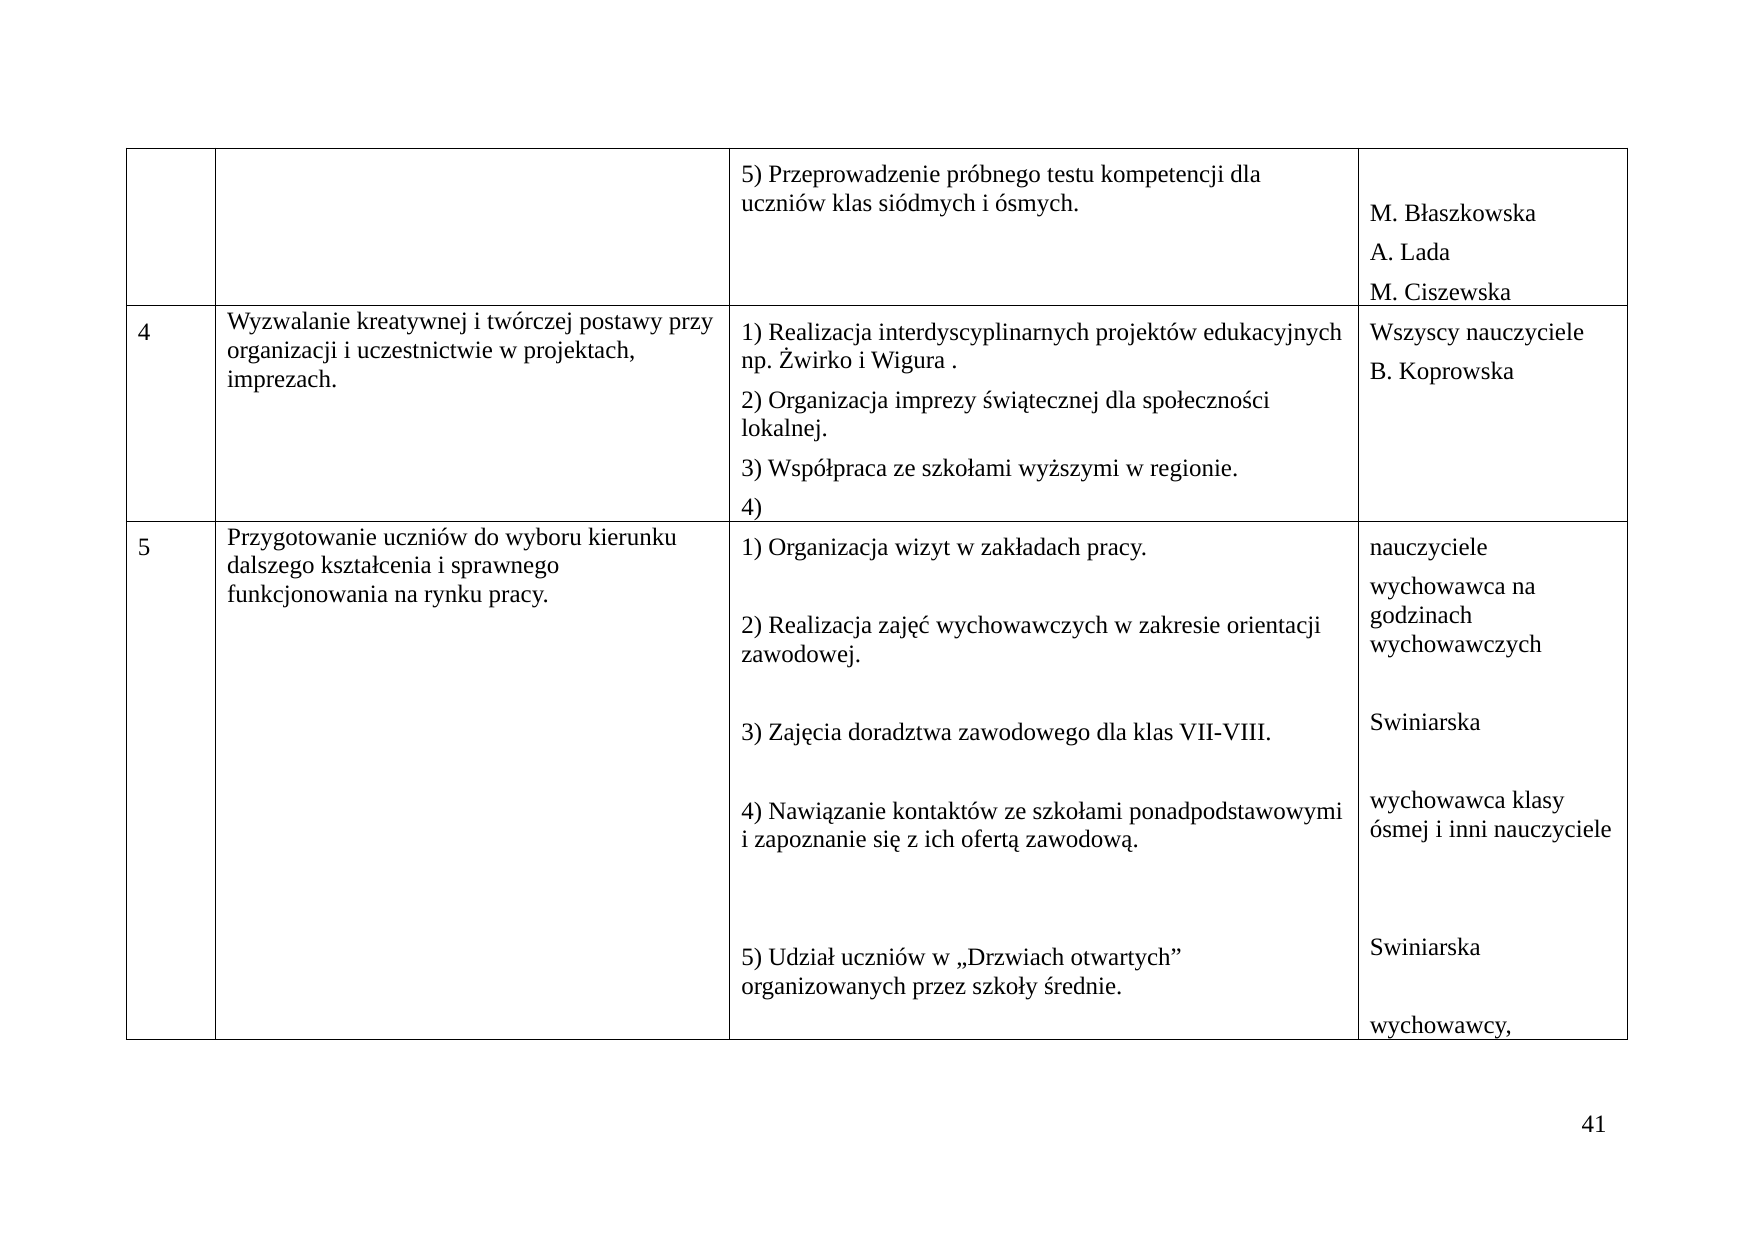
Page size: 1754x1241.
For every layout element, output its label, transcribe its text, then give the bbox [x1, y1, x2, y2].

table_cell 4 [127, 306, 215, 521]
table_cell M. Błaszkowska A. Lada M. Ciszewska [1359, 149, 1627, 305]
table_cell Wszyscy nauczyciele B. Koprowska [1359, 306, 1627, 521]
table_cell [216, 149, 729, 305]
table_cell [127, 149, 215, 305]
table_cell 1) Organizacja wizyt w zakładach pracy. 2) Realizacja zajęć wychowawczych w zakresie orientacji zawodowej. 3) Zajęcia doradztwa zawodowego dla klas VII-VIII. 4) Nawiązanie kontaktów ze szkołami ponadpodstawowymi i zapoznanie się z ich ofertą zawodową. 5) Udział uczniów w „Drzwiach otwartych” organizowanych przez szkoły średnie. [730, 522, 1358, 1039]
table_cell Wyzwalanie kreatywnej i twórczej postawy przy organizacji i uczestnictwie w projektach, imprezach. [216, 306, 729, 521]
table_cell 5 [127, 522, 215, 1039]
table_cell nauczyciele wychowawca na godzinach wychowawczych Swiniarska wychowawca klasy ósmej i inni nauczyciele Swiniarska wychowawcy, [1359, 522, 1627, 1039]
table_cell 1) Realizacja interdyscyplinarnych projektów edukacyjnych np. Żwirko i Wigura . 2) Organizacja imprezy świątecznej dla społeczności lokalnej. 3) Współpraca ze szkołami wyższymi w regionie. 4) [730, 306, 1358, 521]
table_cell Przygotowanie uczniów do wyboru kierunku dalszego kształcenia i sprawnego funkcjonowania na rynku pracy. [216, 522, 729, 1039]
table_cell 5) Przeprowadzenie próbnego testu kompetencji dla uczniów klas siódmych i ósmych. [730, 149, 1358, 305]
